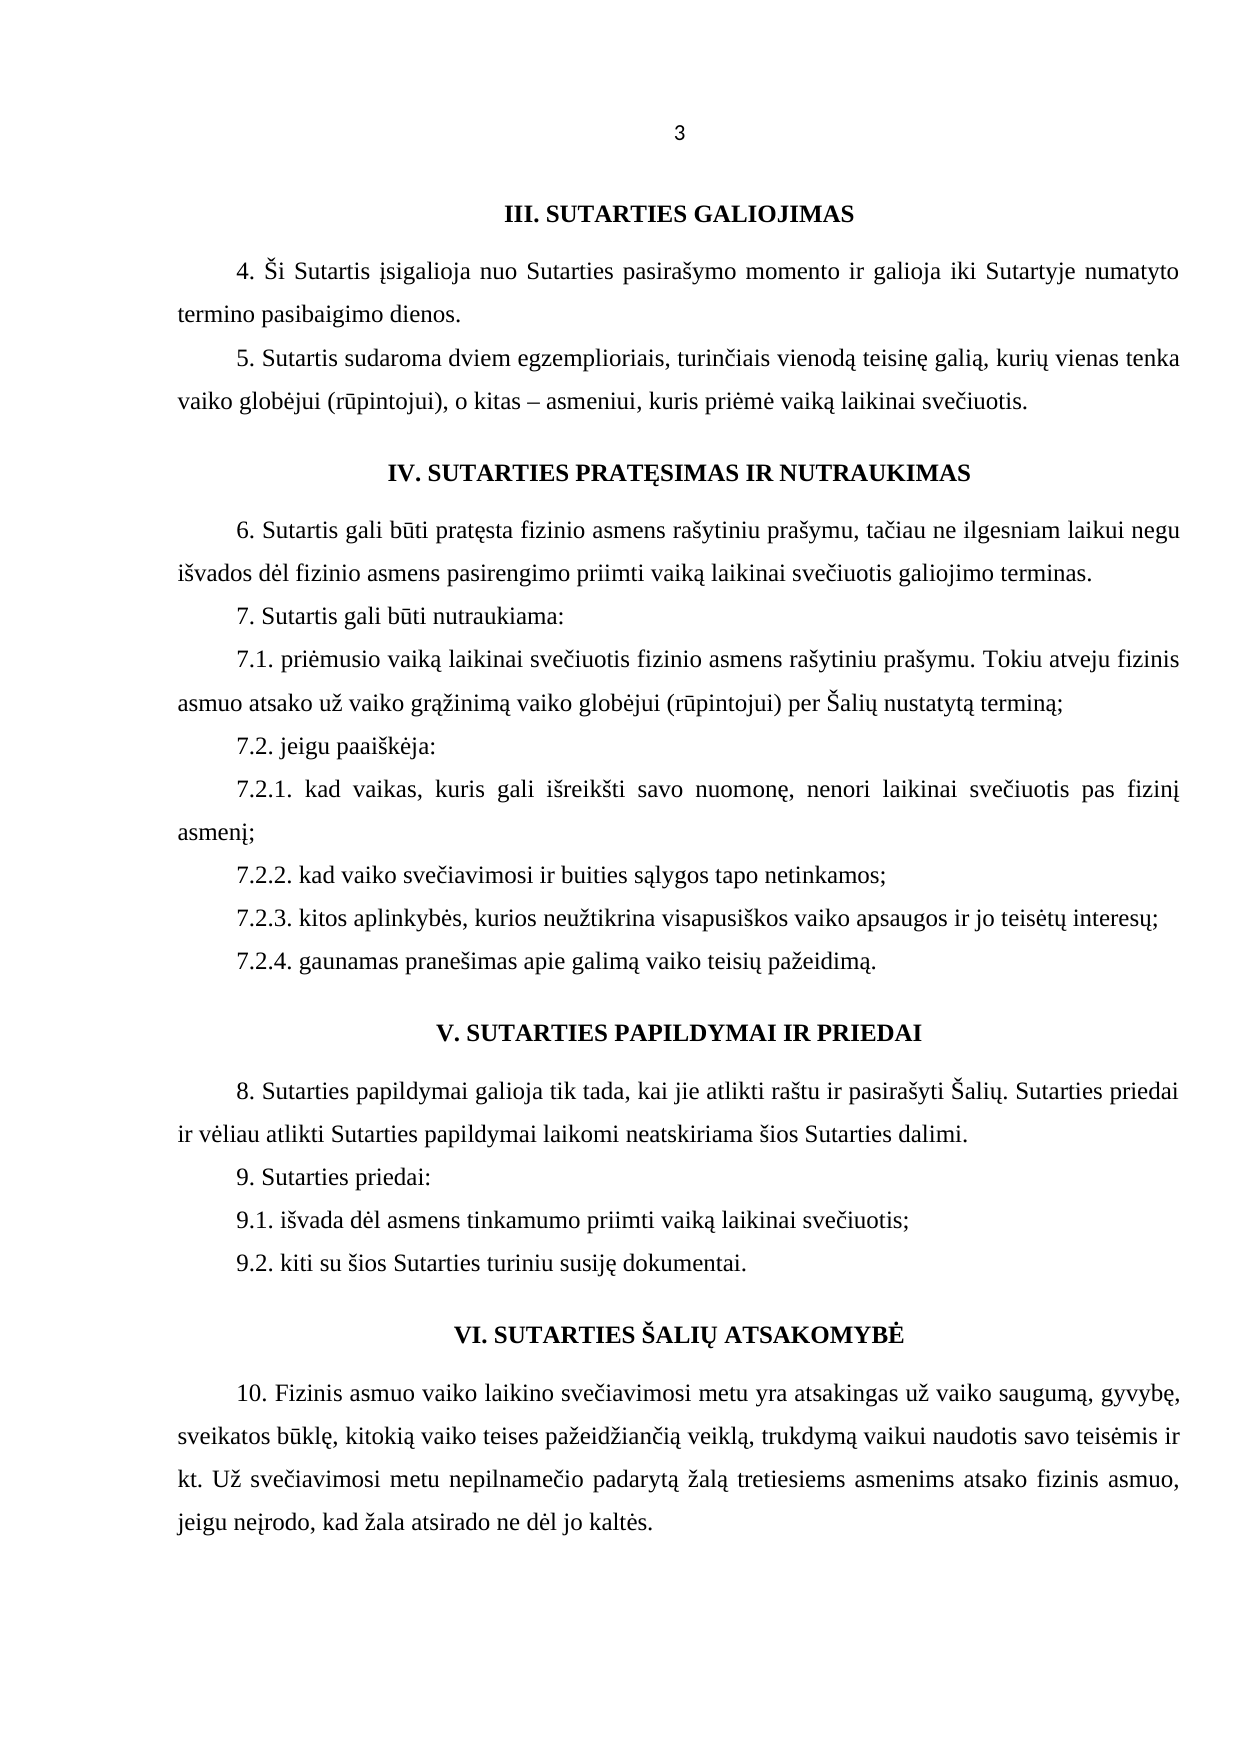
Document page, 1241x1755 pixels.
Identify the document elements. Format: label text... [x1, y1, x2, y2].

text 7.2. jeigu paaiškėja: [177, 731, 1181, 759]
text 7.2.1. kad vaikas, kuris gali išreikšti savo nuomonę, nenori laikinai svečiuotis pas fizinį asmenį; [177, 774, 1181, 846]
text 7. Sutartis gali būti nutraukiama: [177, 601, 1181, 630]
text 7.2.4. gaunamas pranešimas apie galimą vaiko teisių pažeidimą. [177, 946, 1181, 975]
text IV. SUTARTIES PRATĘSIMAS IR NUTRAUKIMAS [177, 458, 1181, 486]
text 6. Sutartis gali būti pratęsta fizinio asmens rašytiniu prašymu, tačiau ne ilgesniam laikui negu išvados dėl fizinio asmens pasirengimo priimti vaiką laikinai svečiuotis galiojimo terminas. [177, 515, 1181, 587]
text 8. Sutarties papildymai galioja tik tada, kai jie atlikti raštu ir pasirašyti Šalių. Sutarties priedai ir vėliau atlikti Sutarties papildymai laikomi neatskiriama šios Sutarties dalimi. [177, 1076, 1181, 1148]
text V. SUTARTIES PAPILDYMAI IR PRIEDAI [177, 1018, 1181, 1047]
text 9.1. išvada dėl asmens tinkamumo priimti vaiką laikinai svečiuotis; [177, 1205, 1181, 1234]
text 9. Sutarties priedai: [177, 1162, 1181, 1191]
text 7.2.2. kad vaiko svečiavimosi ir buities sąlygos tapo netinkamos; [177, 860, 1181, 889]
text 5. Sutartis sudaroma dviem egzemplioriais, turinčiais vienodą teisinę galią, kurių vienas tenka vaiko globėjui (rūpintojui), o kitas – asmeniui, kuris priėmė vaiką laikinai svečiuotis. [177, 343, 1181, 414]
text 4. Ši Sutartis įsigalioja nuo Sutarties pasirašymo momento ir galioja iki Sutartyje numatyto termino pasibaigimo dienos. [177, 256, 1181, 328]
text III. SUTARTIES GALIOJIMAS [177, 199, 1181, 228]
text VI. SUTARTIES ŠALIŲ ATSAKOMYBĖ [177, 1320, 1181, 1349]
text 10. Fizinis asmuo vaiko laikino svečiavimosi metu yra atsakingas už vaiko saugumą, gyvybę, sveikatos būklę, kitokią vaiko teises pažeidžiančią veiklą, trukdymą vaikui naudotis savo teisėmis ir kt. Už svečiavimosi metu nepilnamečio padarytą žalą tretiesiems asmenims atsako fizinis asmuo, jeigu neįrodo, kad žala atsirado ne dėl jo kaltės. [177, 1378, 1181, 1536]
text 7.2.3. kitos aplinkybės, kurios neužtikrina visapusiškos vaiko apsaugos ir jo teisėtų interesų; [177, 903, 1181, 932]
text 7.1. priėmusio vaiką laikinai svečiuotis fizinio asmens rašytiniu prašymu. Tokiu atveju fizinis asmuo atsako už vaiko grąžinimą vaiko globėjui (rūpintojui) per Šalių nustatytą terminą; [177, 644, 1181, 716]
text 9.2. kiti su šios Sutarties turiniu susiję dokumentai. [177, 1248, 1181, 1277]
